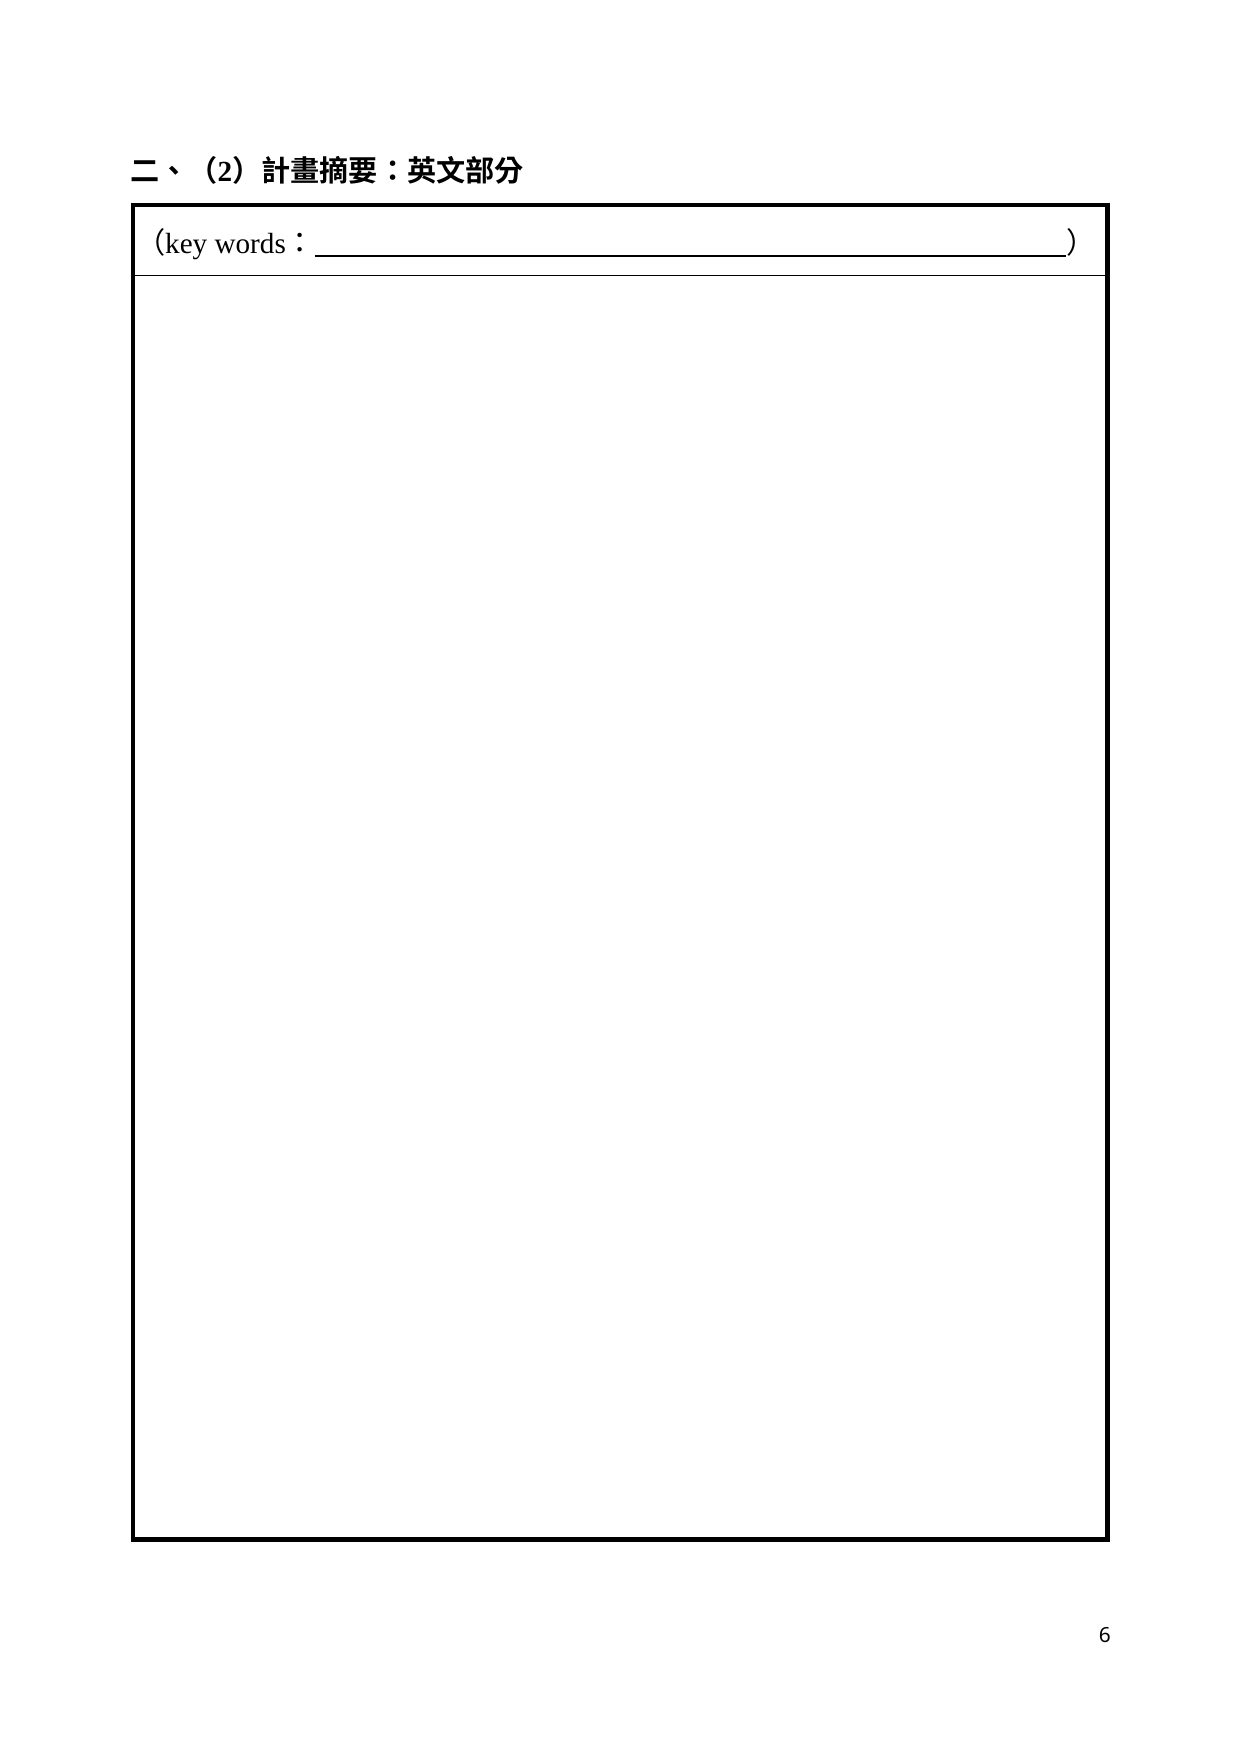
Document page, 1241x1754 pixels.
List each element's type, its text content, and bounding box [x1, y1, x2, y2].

table_cell [135, 276, 1105, 1537]
table_header （key words： ） [135, 207, 1105, 274]
text 二、（2）計畫摘要：英文部分 [130, 148, 1110, 190]
